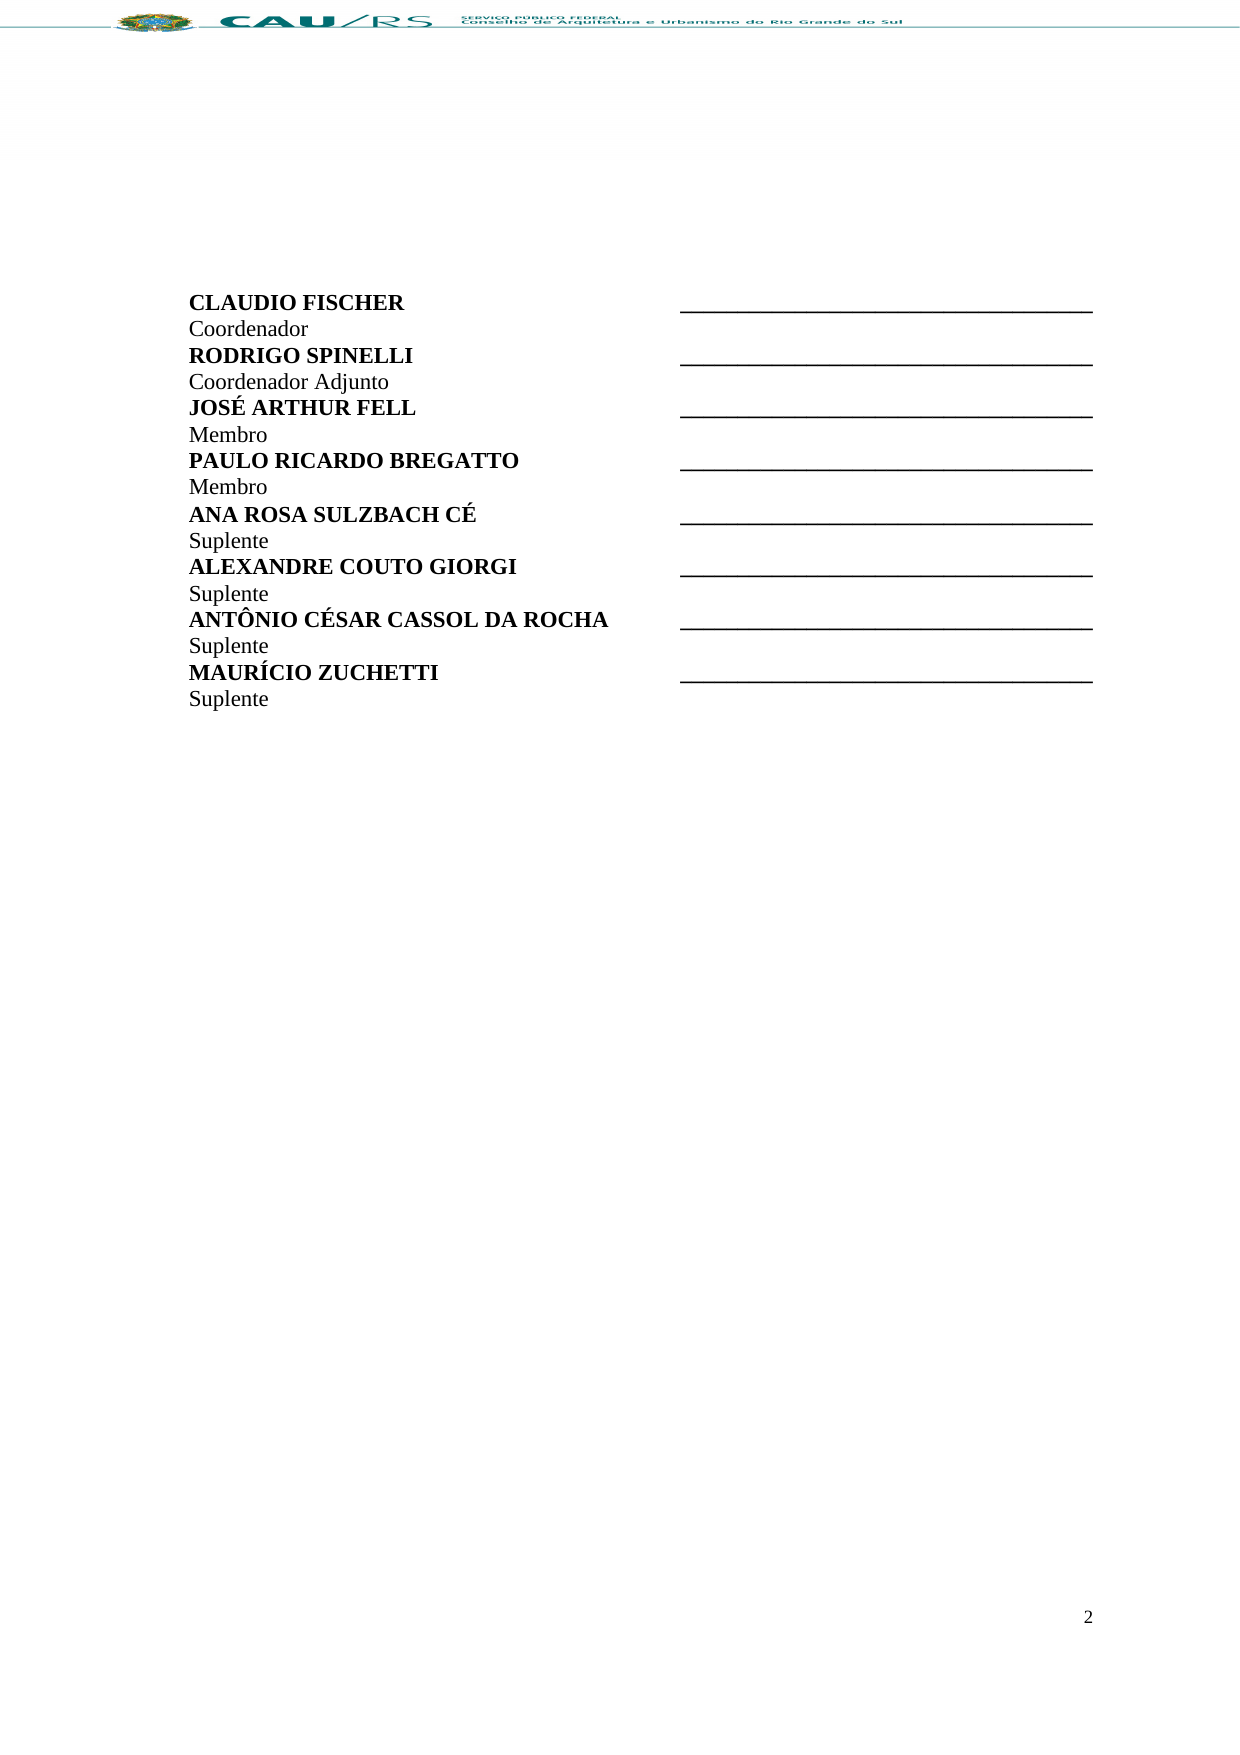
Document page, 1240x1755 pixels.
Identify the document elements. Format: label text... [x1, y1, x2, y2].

table_cell JOSÉ ARTHUR FELL Membro PAULO RICARDO BREGATTO Membro [177, 394, 669, 501]
table_header ____________________________________ [669, 289, 1104, 342]
table_cell ____________________________________ ____________________________________ [669, 394, 1104, 501]
table_cell ____________________________________ [669, 342, 1104, 394]
table_header CLAUDIO FISCHER Coordenador [177, 289, 669, 342]
table_cell ANA ROSA SULZBACH CÉ Suplente ALEXANDRE COUTO GIORGI Suplente ANTÔNIO CÉSAR CASSOL DA ROCHA Suplente MAURÍCIO ZUCHETTI Suplente [177, 501, 669, 711]
table_cell RODRIGO SPINELLI Coordenador Adjunto [177, 342, 669, 394]
table_cell ____________________________________ ____________________________________ ____________________________________ ____________________________________ [669, 501, 1104, 711]
